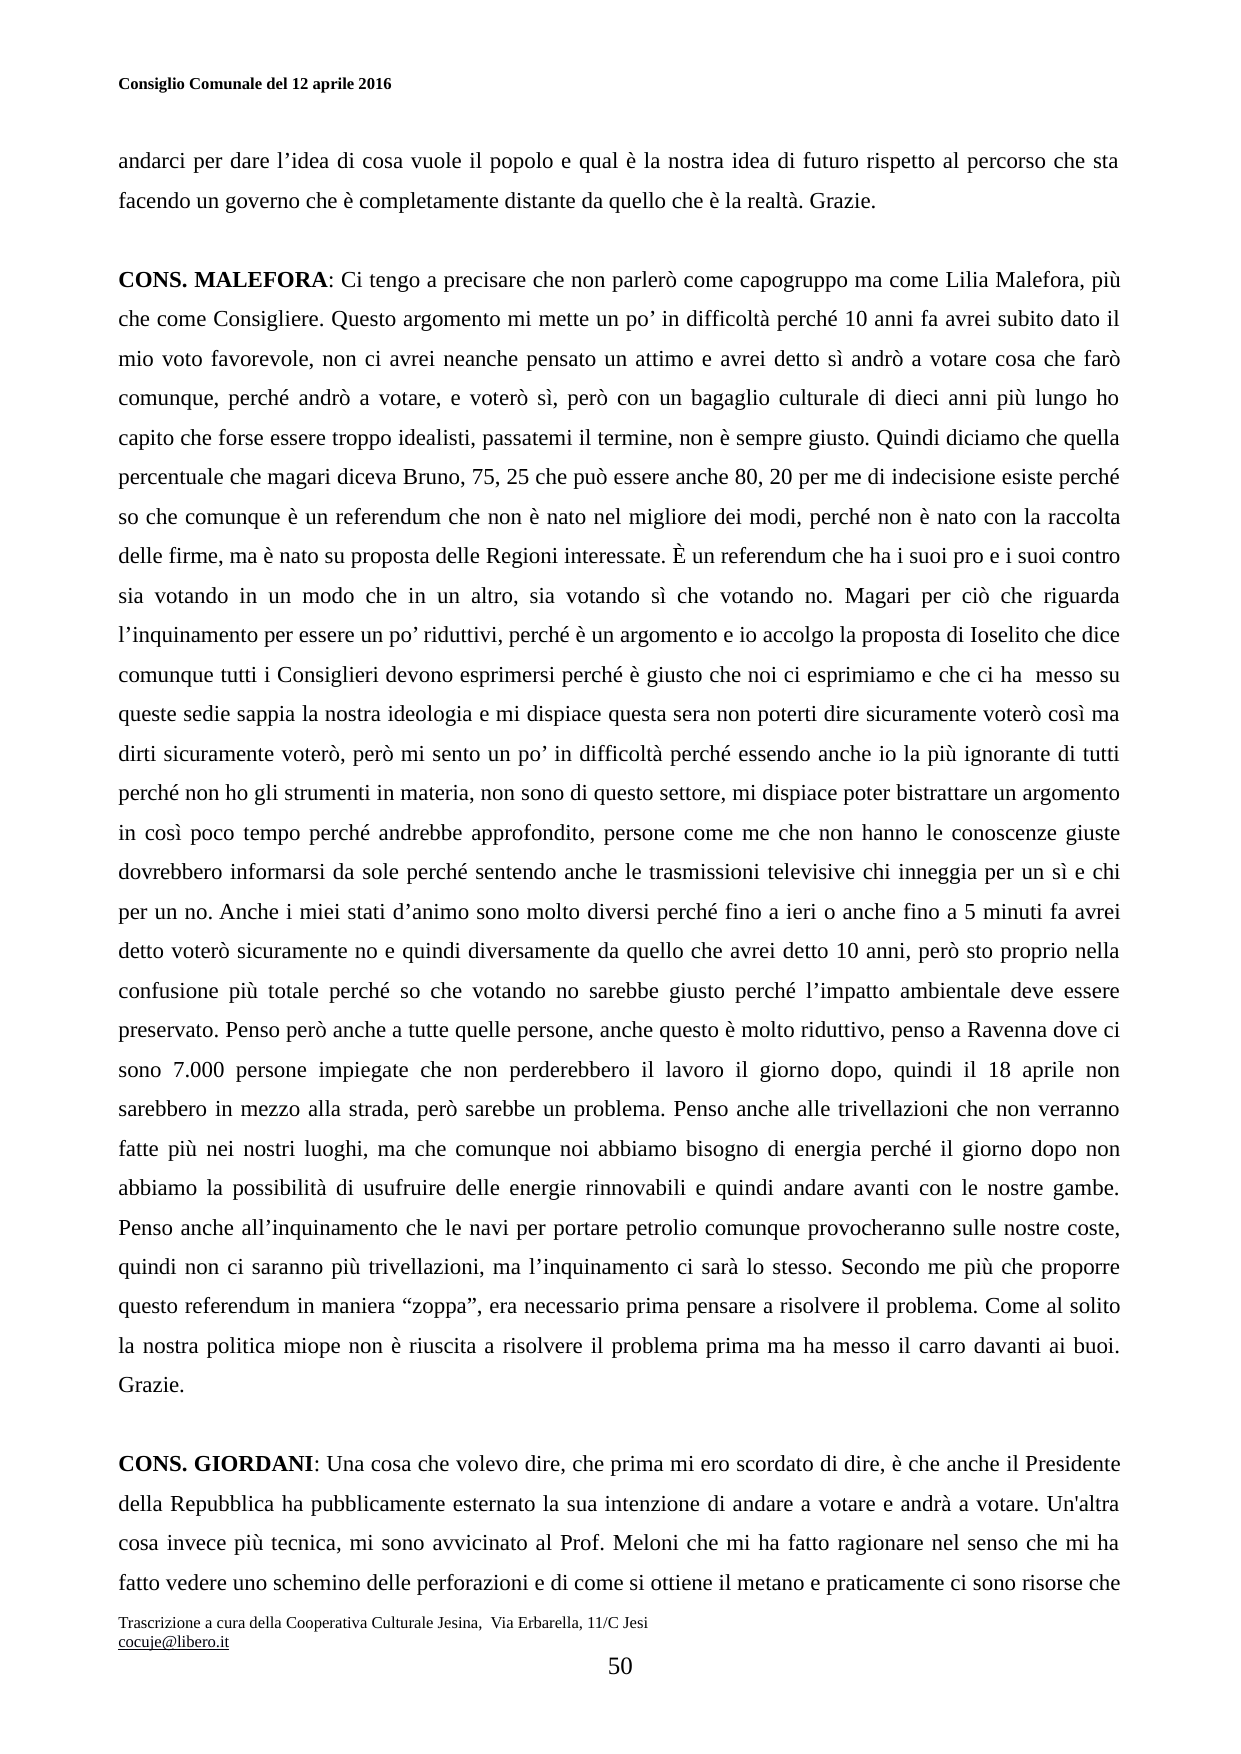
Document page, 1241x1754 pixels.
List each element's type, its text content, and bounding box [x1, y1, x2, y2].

text CONS. MALEFORA: Ci tengo a precisare che non parlerò come capogruppo ma come Lilia Malefora, più che come Consigliere. Questo argomento mi mette un po’ in difficoltà perché 10 anni fa avrei subito dato il mio voto favorevole, non ci avrei neanche pensato un attimo e avrei detto sì andrò a votare cosa che farò comunque, perché andrò a votare, e voterò sì, però con un bagaglio culturale di dieci anni più lungo ho capito che forse essere troppo idealisti, passatemi il termine, non è sempre giusto. Quindi diciamo che quella percentuale che magari diceva Bruno, 75, 25 che può essere anche 80, 20 per me di indecisione esiste perché so che comunque è un referendum che non è nato nel migliore dei modi, perché non è nato con la raccolta delle firme, ma è nato su proposta delle Regioni interessate. È un referendum che ha i suoi pro e i suoi contro sia votando in un modo che in un altro, sia votando sì che votando no. Magari per ciò che riguarda l’inquinamento per essere un po’ riduttivi, perché è un argomento e io accolgo la proposta di Ioselito che dice comunque tutti i Consiglieri devono esprimersi perché è giusto che noi ci esprimiamo e che ci ha messo su queste sedie sappia la nostra ideologia e mi dispiace questa sera non poterti dire sicuramente voterò così ma dirti sicuramente voterò, però mi sento un po’ in difficoltà perché essendo anche io la più ignorante di tutti perché non ho gli strumenti in materia, non sono di questo settore, mi dispiace poter bistrattare un argomento in così poco tempo perché andrebbe approfondito, persone come me che non hanno le conoscenze giuste dovrebbero informarsi da sole perché sentendo anche le trasmissioni televisive chi inneggia per un sì e chi per un no. Anche i miei stati d’animo sono molto diversi perché fino a ieri o anche fino a 5 minuti fa avrei detto voterò sicuramente no e quindi diversamente da quello che avrei detto 10 anni, però sto proprio nella confusione più totale perché so che votando no sarebbe giusto perché l’impatto ambientale deve essere preservato. Penso però anche a tutte quelle persone, anche questo è molto riduttivo, penso a Ravenna dove ci sono 7.000 persone impiegate che non perderebbero il lavoro il giorno dopo, quindi il 18 aprile non sarebbero in mezzo alla strada, però sarebbe un problema. Penso anche alle trivellazioni che non verranno fatte più nei nostri luoghi, ma che comunque noi abbiamo bisogno di energia perché il giorno dopo non abbiamo la possibilità di usufruire delle energie rinnovabili e quindi andare avanti con le nostre gambe. Penso anche all’inquinamento che le navi per portare petrolio comunque provocheranno sulle nostre coste, quindi non ci saranno più trivellazioni, ma l’inquinamento ci sarà lo stesso. Secondo me più che proporre questo referendum in maniera “zoppa”, era necessario prima pensare a risolvere il problema. Come al solito la nostra politica miope non è riuscita a risolvere il problema prima ma ha messo il carro davanti ai buoi. Grazie. [118, 266, 1122, 1398]
text CONS. GIORDANI: Una cosa che volevo dire, che prima mi ero scordato di dire, è che anche il Presidente della Repubblica ha pubblicamente esternato la sua intenzione di andare a votare e andrà a votare. Un'altra cosa invece più tecnica, mi sono avvicinato al Prof. Meloni che mi ha fatto ragionare nel senso che mi ha fatto vedere uno schemino delle perforazioni e di come si ottiene il metano e praticamente ci sono risorse che [118, 1450, 1122, 1595]
text andarci per dare l’idea di cosa vuole il popolo e qual è la nostra idea di futuro rispetto al percorso che sta facendo un governo che è completamente distante da quello che è la realtà. Grazie. [118, 148, 1122, 213]
